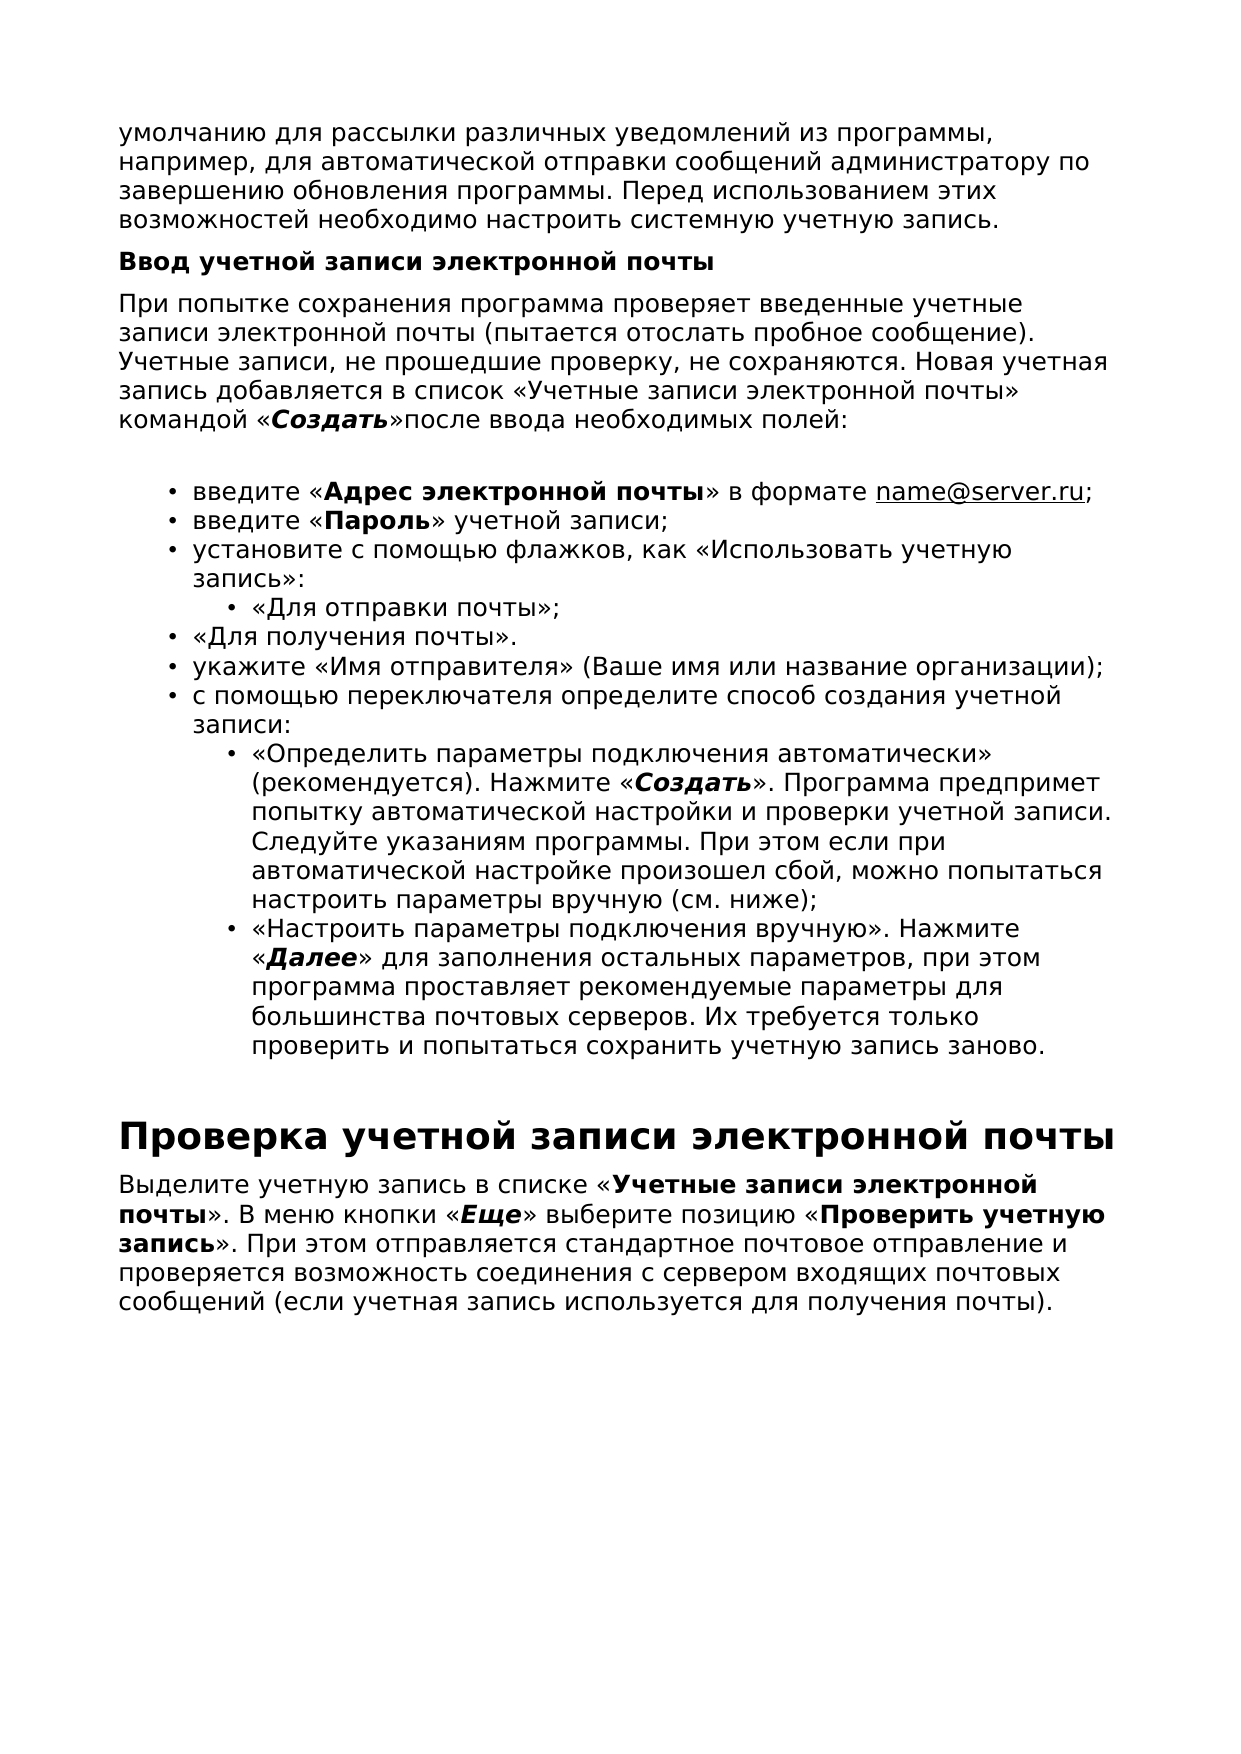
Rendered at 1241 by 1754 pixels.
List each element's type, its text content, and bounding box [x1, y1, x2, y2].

list установите с помощью флажков, как «Использовать учетную запись»: [177, 535, 1122, 593]
text Ввод учетной записи электронной почты [118, 247, 1122, 276]
list введите «Адрес электронной почты» в формате name@server.ru; [177, 477, 1122, 506]
list введите «Пароль» учетной записи; [177, 506, 1122, 535]
list укажите «Имя отправителя» (Ваше имя или название организации); [177, 652, 1122, 681]
list «Для отправки почты»; [236, 593, 1122, 623]
list «Определить параметры подключения автоматически» (рекомендуется). Нажмите «Создать». Программа предпримет попытку автоматической настройки и проверки учетной записи. Следуйте указаниям программы. При этом если при автоматической настройке произошел сбой, можно попытаться настроить параметры вручную (см. ниже); [236, 739, 1122, 914]
subtitle Проверка учетной записи электронной почты [118, 1114, 1122, 1158]
text Выделите учетную запись в списке «Учетные записи электронной почты». В меню кнопки «Еще» выберите позицию «Проверить учетную запись». При этом отправляется стандартное почтовое отправление и проверяется возможность соединения с сервером входящих почтовых сообщений (если учетная запись используется для получения почты). [118, 1171, 1122, 1317]
list «Настроить параметры подключения вручную». Нажмите «Далее» для заполнения остальных параметров, при этом программа проставляет рекомендуемые параметры для большинства почтовых серверов. Их требуется только проверить и попытаться сохранить учетную запись заново. [236, 914, 1122, 1060]
text умолчанию для рассылки различных уведомлений из программы, например, для автоматической отправки сообщений администратору по завершению обновления программы. Перед использованием этих возможностей необходимо настроить системную учетную запись. [118, 118, 1122, 235]
list «Для получения почты». [177, 623, 1122, 652]
text При попытке сохранения программа проверяет введенные учетные записи электронной почты (пытается отослать пробное сообщение). Учетные записи, не прошедшие проверку, не сохраняются. Новая учетная запись добавляется в список «Учетные записи электронной почты» командой «Создать»после ввода необходимых полей: [118, 289, 1122, 435]
list с помощью переключателя определите способ создания учетной записи: [177, 681, 1122, 739]
